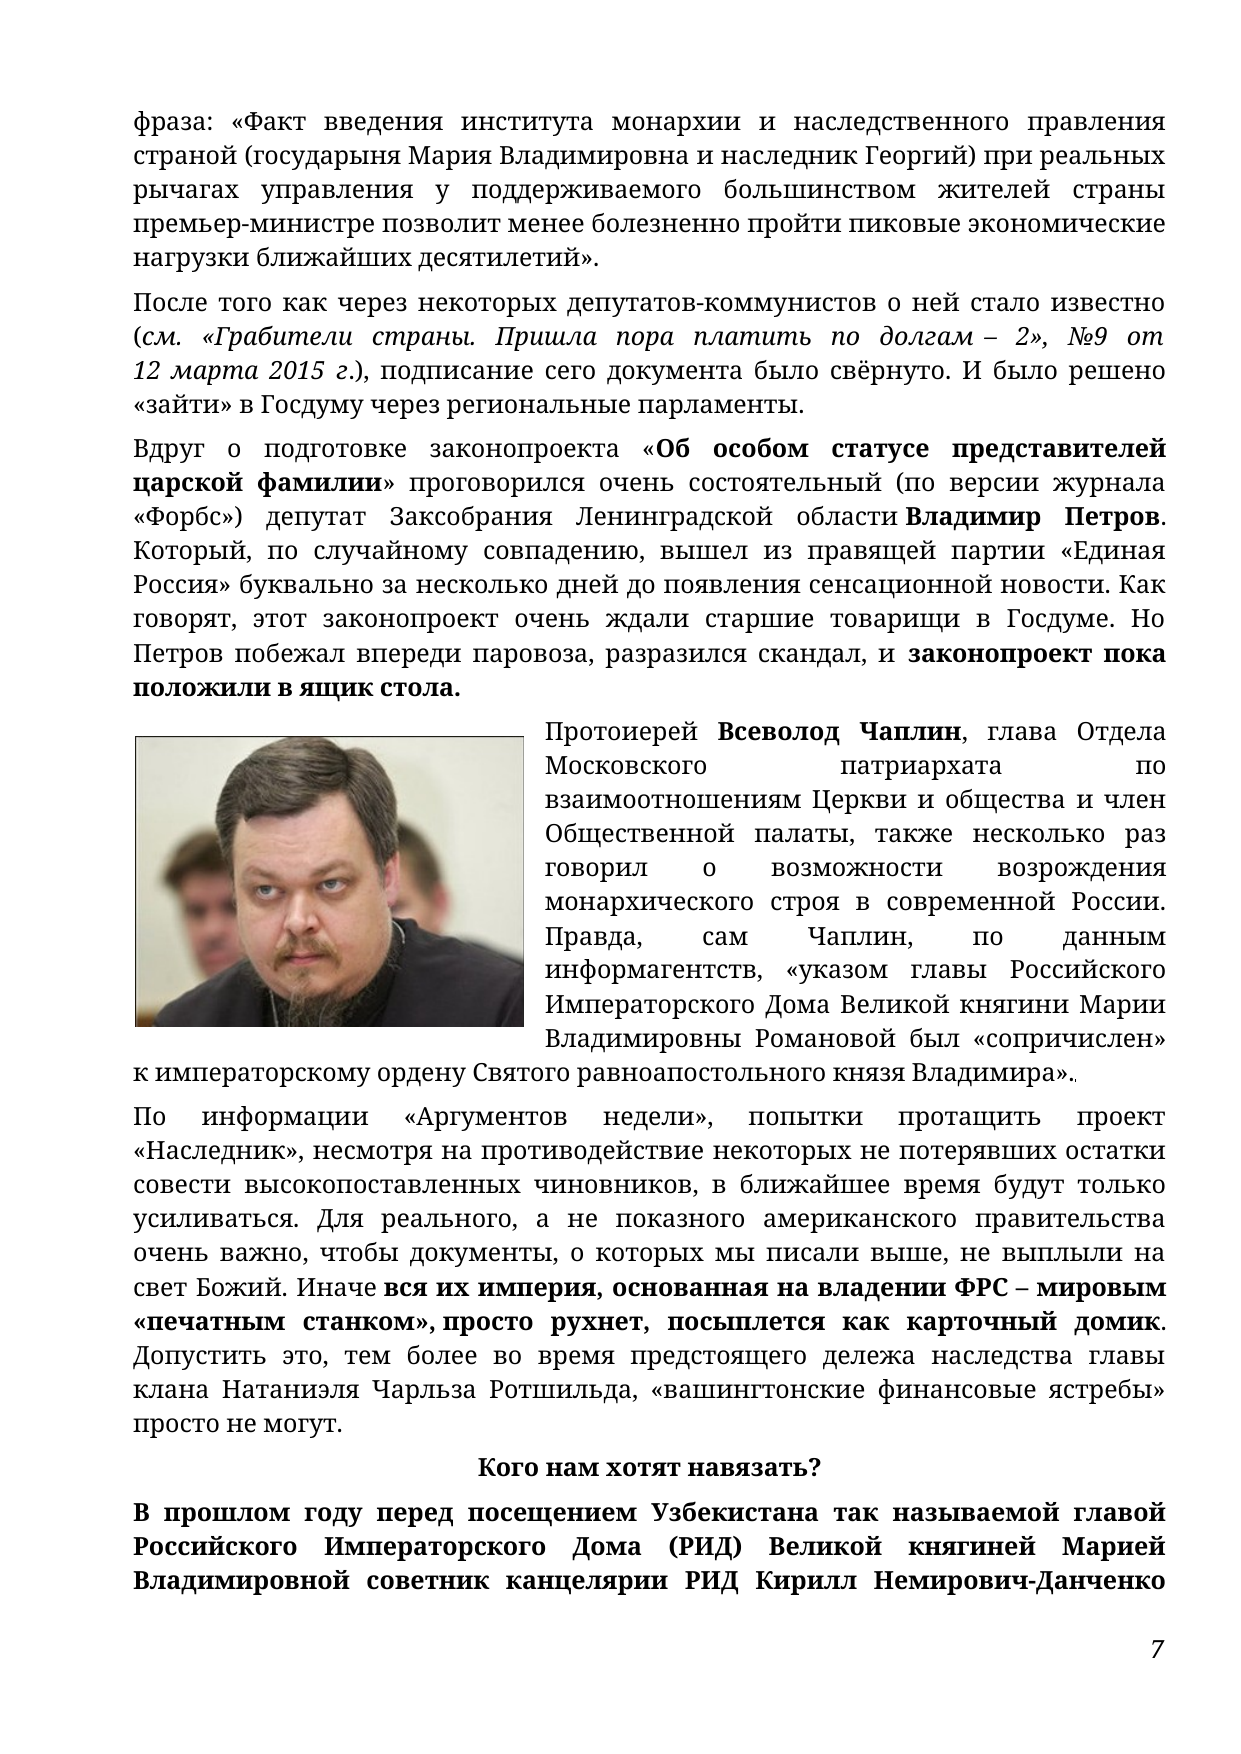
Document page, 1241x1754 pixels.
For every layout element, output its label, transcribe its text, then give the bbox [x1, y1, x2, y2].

text После того как через некоторых депутатов-коммунистов о ней стало известно (см. «Грабители страны. Пришла пора платить по долгам – 2», №9 от 12 марта 2015 г.), подписание сего документа было свёрнуто. И было решено «зайти» в Госдуму через региональные парламенты. [133, 284, 1167, 420]
text фраза: «Факт введения института монархии и наследственного правления страной (государыня Мария Владимировна и наследник Георгий) при реальных рычагах управления у поддерживаемого большинством жителей страны премьер-министре позволит менее болезненно пройти пиковые экономические нагрузки ближайших десятилетий». [133, 103, 1167, 274]
text По информации «Аргументов недели», попытки протащить проект «Наследник», несмотря на противодействие некоторых не потерявших остатки совести высокопоставленных чиновников, в ближайшее время будут только усиливаться. Для реального, а не показного американского правительства очень важно, чтобы документы, о которых мы писали выше, не выплыли на свет Божий. Иначе вся их империя, основанная на владении ФРС – мировым «печатным станком», просто рухнет, посыплется как карточный домик. Допустить это, тем более во время предстоящего дележа наследства главы клана Натаниэля Чарльза Ротшильда, «вашингтонские финансовые ястребы» просто не могут. [133, 1099, 1167, 1439]
text Вдруг о подготовке законопроекта «Об особом статусе представителей царской фамилии» проговорился очень состоятельный (по версии журнала «Форбс») депутат Заксобрания Ленинградской области Владимир Петров. Который, по случайному совпадению, вышел из правящей партии «Единая Россия» буквально за несколько дней до появления сенсационной новости. Как говорят, этот законопроект очень ждали старшие товарищи в Госдуме. Но Петров побежал впереди паровоза, разразился скандал, и законопроект пока положили в ящик стола. [133, 431, 1167, 703]
text Протоиерей Всеволод Чаплин, глава Отдела Московского патриархата по взаимоотношениям Церкви и общества и член Общественной палаты, также несколько раз говорил о возможности возрождения монархического строя в современной России. Правда, сам Чаплин, по данным информагентств, «указом главы Российского Императорского Дома Великой княгини Марии Владимировны Романовой был «сопричислен» к императорскому ордену Святого равноапостольного князя Владимира». [133, 714, 1167, 1088]
picture [135, 736, 524, 1027]
text Кого нам хотят навязать? [133, 1450, 1167, 1484]
text В прошлом году перед посещением Узбекистана так называемой главой Российского Императорского Дома (РИД) Великой княгиней Марией Владимировной советник канцелярии РИД Кирилл Немирович-Данченко [133, 1494, 1167, 1597]
